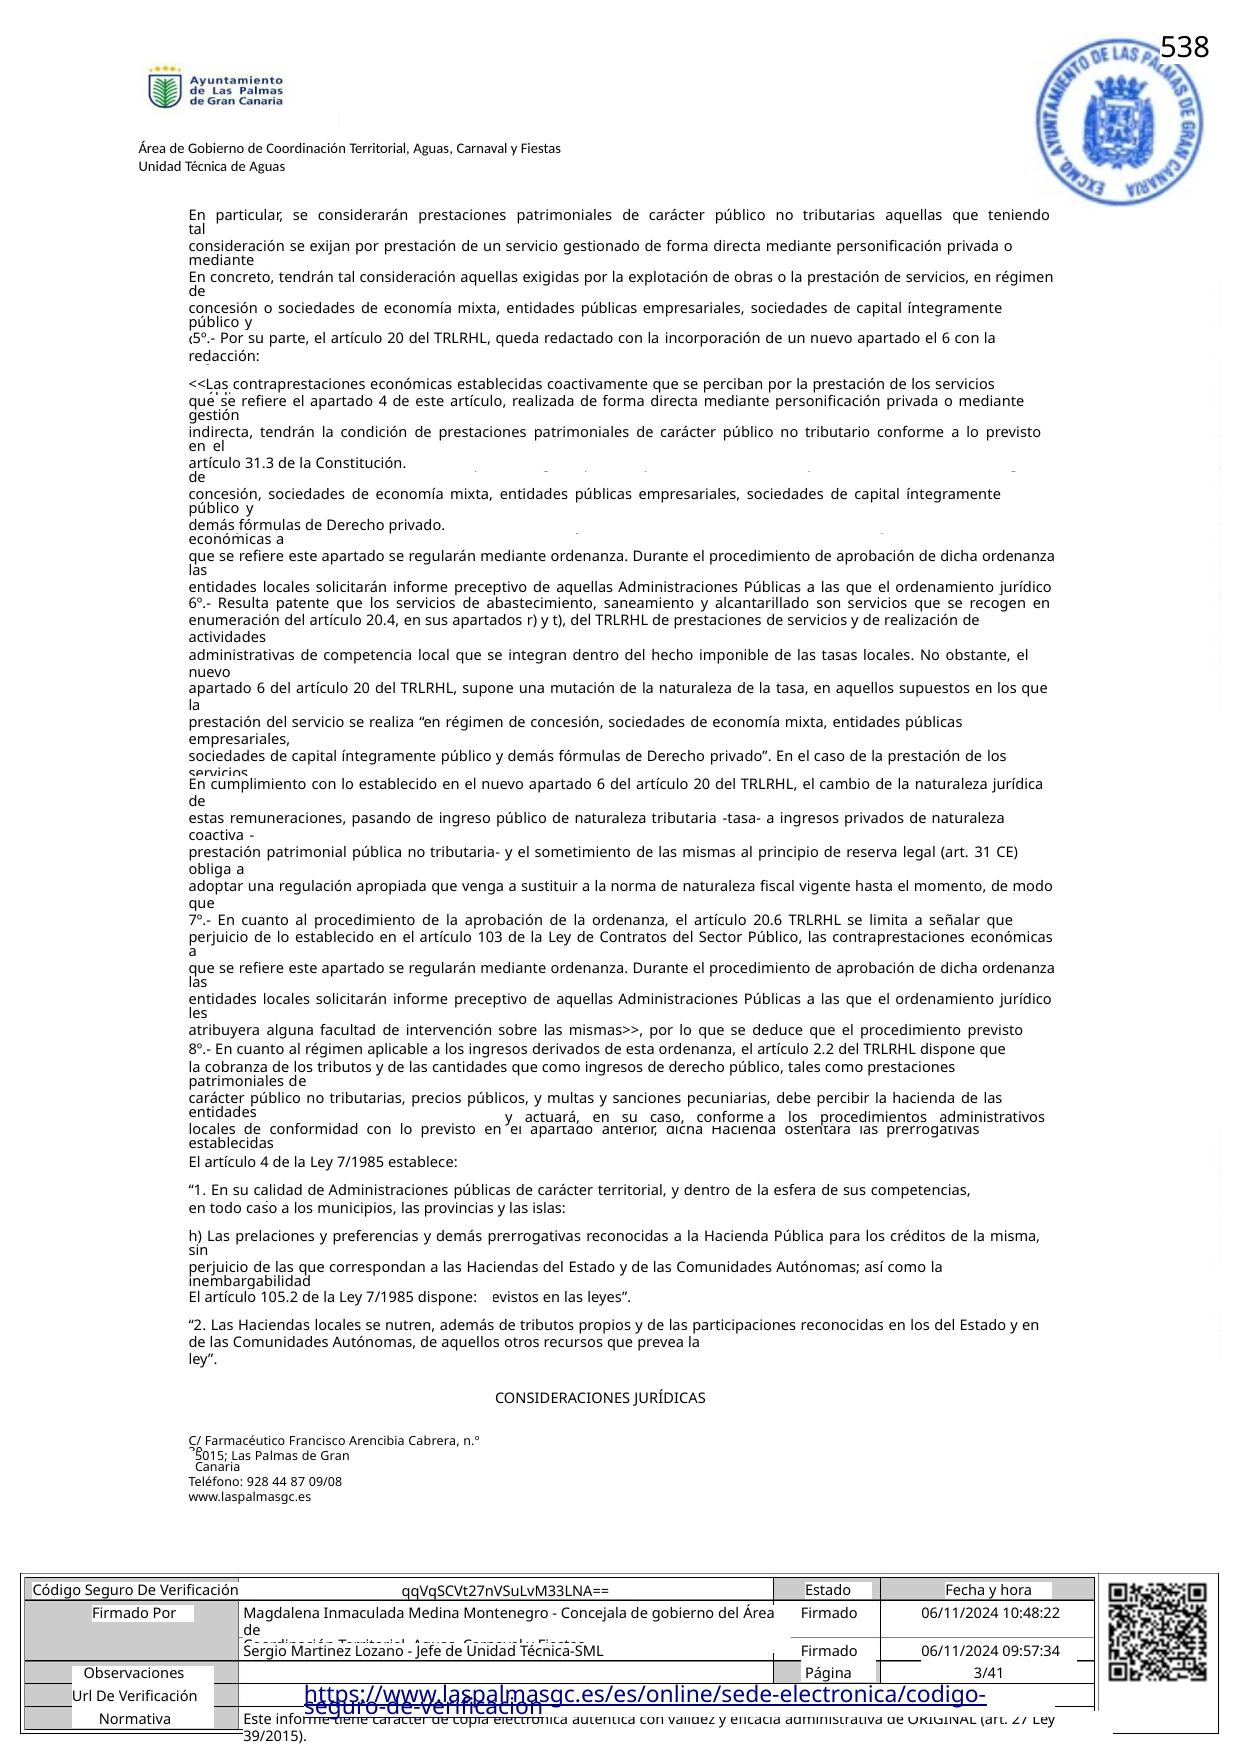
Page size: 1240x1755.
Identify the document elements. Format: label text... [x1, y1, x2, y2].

text < [188, 378, 197, 392]
text Estado [805, 1582, 872, 1599]
text Sin perjuicio de lo establecido en el artículo 103 de la Ley de Contratos del Sector Público, las contraprestaciones económicas a [188, 533, 1055, 547]
text perjuicio de las que correspondan a las Haciendas del Estado y de las Comunidades Autónomas; así como la inembargabilidad [188, 1261, 1054, 1289]
text En concreto, tendrán tal consideración aquellas exigidas por la explotación de obras o la prestación de servicios, en régimen de [188, 457, 1055, 485]
text que se refiere este apartado se regularán mediante ordenanza. Durante el procedimiento de aprobación de dicha ordenanza las [188, 962, 1055, 990]
text concesión, sociedades de economía mixta, entidades públicas empresariales, sociedades de capital íntegramente público y [188, 488, 1055, 516]
text El artículo 4 de la Ley 7/1985 establece: [188, 1154, 476, 1171]
text Teléfono: 928 44 87 09/08 [188, 1477, 399, 1489]
text C/ Farmacéutico Francisco Arencibia Cabrera, n.º 30 [188, 1436, 486, 1459]
text Este informe tiene carácter de copia electrónica auténtica con validez y eficacia administrativa de ORIGINAL (art. 27 Ley 39/2015). [243, 1711, 1113, 1745]
text sociedades de capital íntegramente público y demás fórmulas de Derecho privado”. En el caso de la prestación de los servicios [188, 748, 1055, 776]
text “1. En su calidad de Administraciones públicas de carácter territorial, y dentro de la esfera de sus competencias, corresponden [188, 1182, 1055, 1215]
text El artículo 105.2 de la Ley 7/1985 dispone: [188, 1289, 493, 1306]
text entidades locales solicitarán informe preceptivo de aquellas Administraciones Públicas a las que el ordenamiento jurídico les [188, 581, 1055, 595]
text demás fórmulas de Derecho privado. [188, 519, 1055, 533]
text prestación patrimonial pública no tributaria- y el sometimiento de las mismas al principio de reserva legal (art. 31 CE) obliga a [188, 844, 1055, 878]
text en todo caso a los municipios, las provincias y las islas: [188, 1202, 576, 1216]
text Normativa [99, 1711, 214, 1728]
text de las Comunidades Autónomas, de aquellos otros recursos que prevea la ley”. [188, 1334, 732, 1367]
text prestación del servicio se realiza “en régimen de concesión, sociedades de economía mixta, entidades públicas empresariales, [188, 714, 1055, 748]
text locales de conformidad con lo previsto en el apartado anterior, dicha Hacienda ostentará las prerrogativas establecidas [188, 1123, 1055, 1151]
text Magdalena Inmaculada Medina Montenegro - Concejala de gobierno del Área de [243, 1605, 791, 1639]
text qqVqSCVt27nVSuLvM33LNA== [401, 1586, 636, 1598]
text En particular, se considerarán prestaciones patrimoniales de carácter público no tributarias aquellas que teniendo tal [188, 209, 1054, 237]
text https://www.laspalmasgc.es/es/online/sede-electronica/codigo-seguro-de-verificacion [339, 1692, 1055, 1717]
text enumeración del artículo 20.4, en sus apartados r) y t), del TRLRHL de prestaciones de servicios y de realización de actividades [188, 612, 1055, 646]
text 6º.- Resulta patente que los servicios de abastecimiento, saneamiento y alcantarillado son servicios que se recogen en la [188, 595, 1055, 612]
text actuará, en su caso, conforme [524, 1112, 767, 1126]
text “2. Las Haciendas locales se nutren, además de tributos propios y de las participaciones reconocidas en los del Estado y en los [188, 1317, 1055, 1350]
text Área de Gobierno de Coordinación Territorial, Aguas, Carnaval y Fiestas [138, 142, 588, 156]
text de sus bienes y derechos en los términos previstos en las leyes”. [493, 1289, 1054, 1306]
text 06/11/2024 10:48:22 [921, 1605, 1077, 1622]
text 3/41 [974, 1666, 1077, 1682]
text redacción: [188, 347, 278, 364]
text En cumplimiento con lo establecido en el nuevo apartado 6 del artículo 20 del TRLRHL, el cambio de la naturaleza jurídica de [188, 776, 1055, 810]
text concesión o sociedades de economía mixta, entidades públicas empresariales, sociedades de capital íntegramente público y [188, 302, 1055, 330]
text adoptar una regulación apropiada que venga a sustituir a la norma de naturaleza fiscal vigente hasta el momento, de modo que [188, 878, 1055, 911]
text Firmado Por [92, 1605, 194, 1622]
text Url De Verificación [72, 1688, 214, 1705]
text h) Las prelaciones y preferencias y demás prerrogativas reconocidas a la Hacienda Pública para los créditos de la misma, sin [188, 1230, 1054, 1258]
text Observaciones [83, 1666, 214, 1682]
text CONSIDERACIONES JURÍDICAS [495, 1390, 748, 1407]
text consideración se exijan por prestación de un servicio gestionado de forma directa mediante personificación privada o mediante [188, 240, 1054, 268]
text 7º.- En cuanto al procedimiento de la aprobación de la ordenanza, el artículo 20.6 TRLRHL se limita a señalar que <<Sin [188, 911, 1055, 931]
text Firmado [801, 1643, 876, 1659]
text Página [805, 1666, 876, 1682]
text Coordinación Territorial, Aguas, Carnaval y Fiestas [522, 1639, 791, 1653]
text atribuyera alguna facultad de intervención sobre las mismas>>, por lo que se deduce que el procedimiento previsto para la [188, 1022, 1055, 1041]
text Fecha y hora [945, 1582, 1052, 1599]
text Sergio Martinez Lozano - Jefe de Unidad Técnica-SML [243, 1643, 623, 1659]
text 5015; Las Palmas de Gran Canaria [195, 1451, 399, 1474]
text administrativas de competencia local que se integran dentro del hecho imponible de las tasas locales. No obstante, el nuevo [188, 646, 1055, 680]
text 538 [1160, 31, 1233, 64]
text la cobranza de los tributos y de las cantidades que como ingresos de derecho público, tales como prestaciones patrimoniales de [188, 1061, 1055, 1089]
text que se refiere este apartado se regularán mediante ordenanza. Durante el procedimiento de aprobación de dicha ordenanza las [188, 550, 1055, 578]
text a [767, 1112, 788, 1126]
text y [505, 1112, 524, 1126]
text perjuicio de lo establecido en el artículo 103 de la Ley de Contratos del Sector Público, las contraprestaciones económicas a [188, 931, 1055, 959]
text indirecta, tendrán la condición de prestaciones patrimoniales de carácter público no tributario conforme a lo previsto en el [188, 426, 1054, 454]
text los procedimientos administrativos [788, 1112, 1054, 1126]
text https://www.laspalmasgc.es/es/online/sede-electronica/codigo-seguro-de-verificacion [561, 1692, 960, 1704]
text apartado 6 del artículo 20 del TRLRHL, supone una mutación de la naturaleza de la tasa, en aquellos supuestos en los que la [188, 680, 1055, 714]
text Código Seguro De Verificación [32, 1582, 257, 1599]
text 5º.- Por su parte, el artículo 20 del TRLRHL, queda redactado con la incorporación de un nuevo apartado el 6 con la siguiente [192, 330, 1055, 364]
text Unidad Técnica de Aguas [138, 159, 588, 174]
text estas remuneraciones, pasando de ingreso público de naturaleza tributaria -tasa- a ingresos privados de naturaleza coactiva - [188, 810, 1055, 844]
text En concreto, tendrán tal consideración aquellas exigidas por la explotación de obras o la prestación de servicios, en régimen de [188, 271, 1055, 299]
text carácter público no tributarias, precios públicos, y multas y sanciones pecuniarias, debe percibir la hacienda de las entidades [188, 1092, 1055, 1120]
text 06/11/2024 09:57:34 [921, 1643, 1077, 1659]
text entidades locales solicitarán informe preceptivo de aquellas Administraciones Públicas a las que el ordenamiento jurídico les [188, 993, 1055, 1022]
text artículo 31.3 de la Constitución. [188, 457, 1054, 471]
text <Las contraprestaciones económicas establecidas coactivamente que se perciban por la prestación de los servicios públicos a [197, 378, 1054, 395]
text 3 [399, 1462, 486, 1474]
text que se refiere el apartado 4 de este artículo, realizada de forma directa mediante personificación privada o mediante gestión [188, 395, 1054, 423]
text www.laspalmasgc.es [188, 1492, 399, 1504]
text Firmado [801, 1605, 876, 1622]
text 8º.- En cuanto al régimen aplicable a los ingresos derivados de esta ordenanza, el artículo 2.2 del TRLRHL dispone que <<Para [188, 1041, 1055, 1061]
